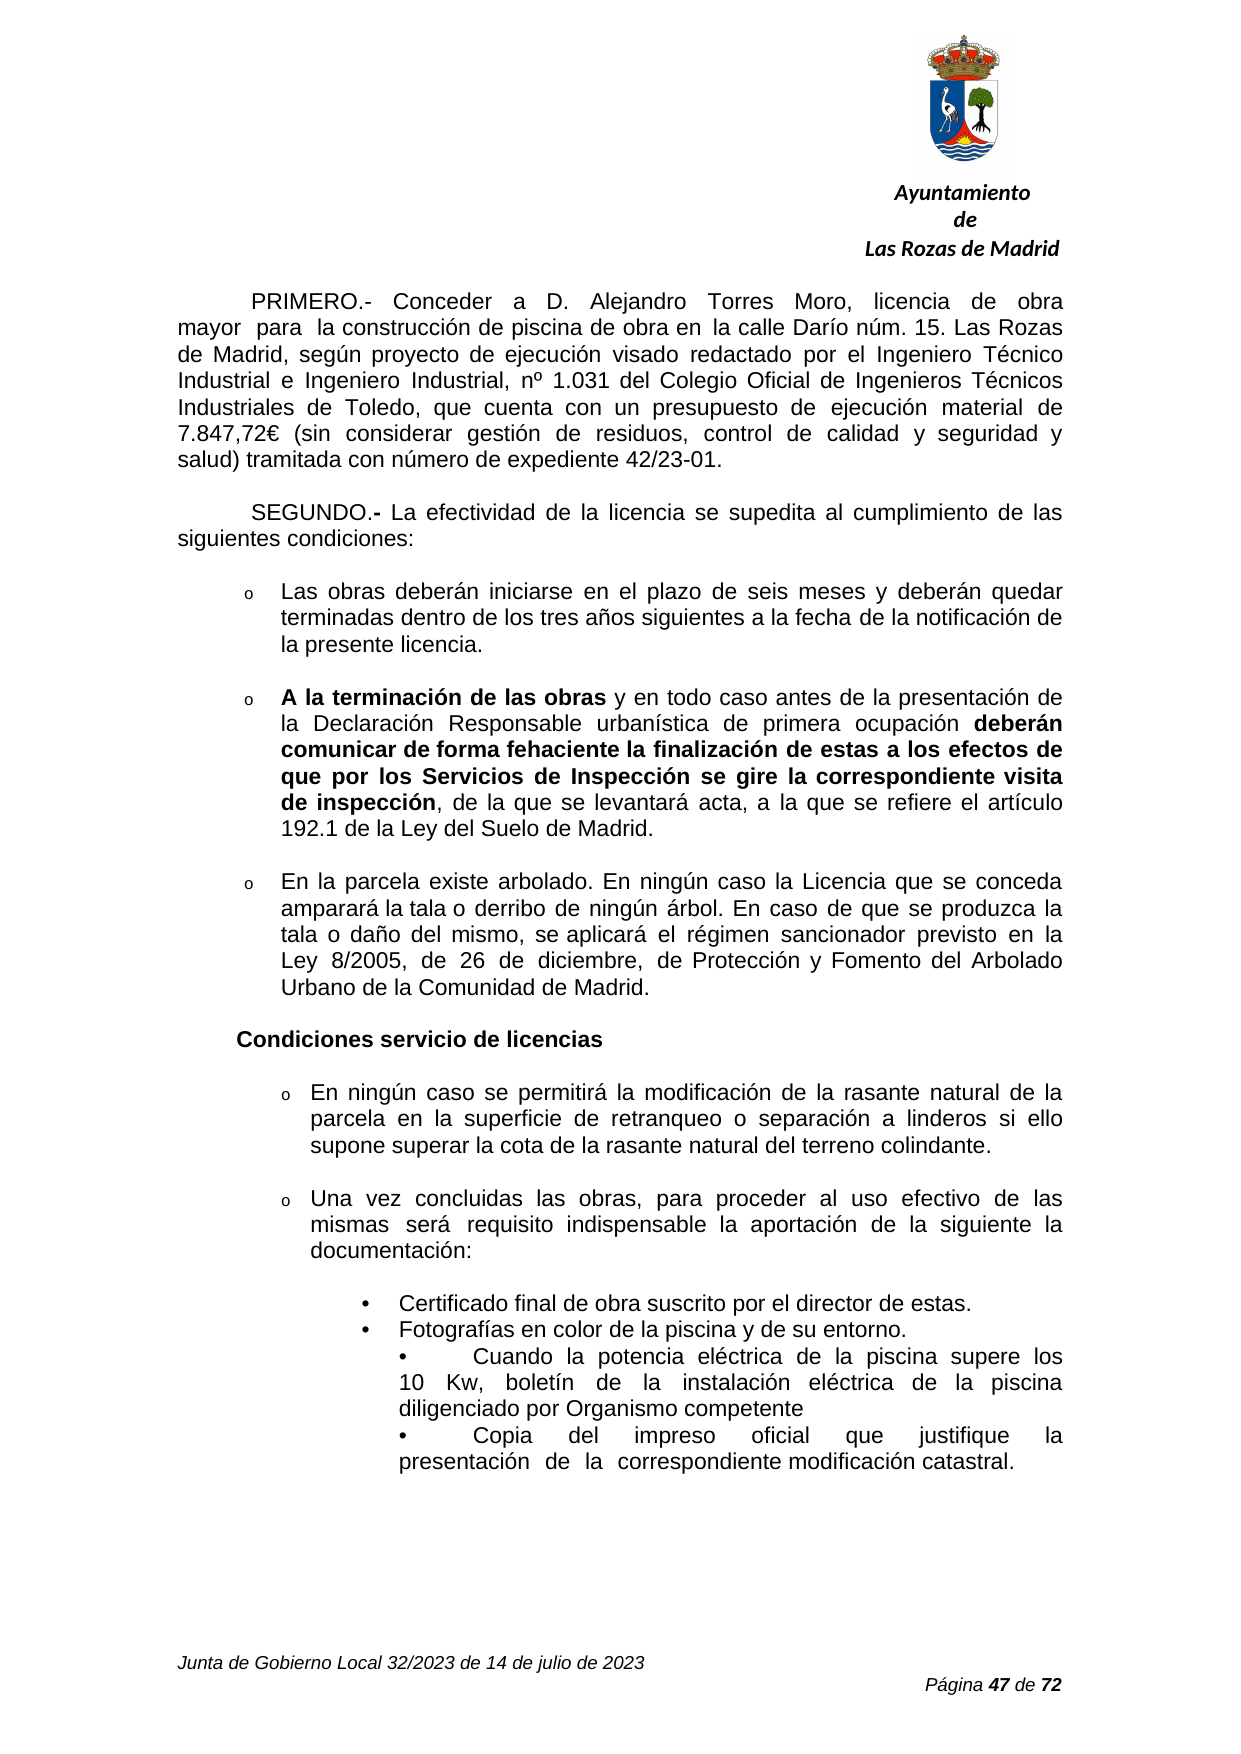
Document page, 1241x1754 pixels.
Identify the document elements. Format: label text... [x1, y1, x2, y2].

text PRIMERO.- Conceder a D. Alejandro Torres Moro, licencia de obra mayor para la construcción de piscina de obra en la calle Darío núm. 15. Las Rozas de Madrid, según proyecto de ejecución visado redactado por el Ingeniero Técnico Industrial e Ingeniero Industrial, nº 1.031 del Colegio Oficial de Ingenieros Técnicos Industriales de Toledo, que cuenta con un presupuesto de ejecución material de 7.847,72€ (sin considerar gestión de residuos, control de calidad y seguridad y salud) tramitada con número de expediente 42/23-01. [177, 288, 1063, 472]
list Fotografías en color de la piscina y de su entorno. [361, 1316, 1063, 1343]
subtitle Condiciones servicio de licencias [177, 1026, 1063, 1053]
text SEGUNDO.- La efectividad de la licencia se supedita al cumplimiento de las siguientes condiciones: [177, 499, 1063, 552]
list A la terminación de las obras y en todo caso antes de la presentación de la Declaración Responsable urbanística de primera ocupación deberán comunicar de forma fehaciente la finalización de estas a los efectos de que por los Servicios de Inspección se gire la correspondiente visita de inspección, de la que se levantará acta, a la que se refiere el artículo 192.1 de la Ley del Suelo de Madrid. [243, 683, 1063, 842]
list En la parcela existe arbolado. En ningún caso la Licencia que se conceda amparará la tala o derribo de ningún árbol. En caso de que se produzca la tala o daño del mismo, se aplicará el régimen sancionador previsto en la Ley 8/2005, de 26 de diciembre, de Protección y Fomento del Arbolado Urbano de la Comunidad de Madrid. [243, 868, 1063, 1000]
list Cuando la potencia eléctrica de la piscina supere los 10 Kw, boletín de la instalación eléctrica de la piscina diligenciado por Organismo competente [399, 1343, 1063, 1422]
list Las obras deberán iniciarse en el plazo de seis meses y deberán quedar terminadas dentro de los tres años siguientes a la fecha de la notificación de la presente licencia. [243, 578, 1063, 657]
list Certificado final de obra suscrito por el director de estas. [361, 1290, 1063, 1316]
list Copia del impreso oficial que justifique la presentación de la correspondiente modificación catastral. [399, 1422, 1063, 1474]
list Una vez concluidas las obras, para proceder al uso efectivo de las mismas será requisito indispensable la aportación de la siguiente la documentación: [281, 1184, 1063, 1264]
list En ningún caso se permitirá la modificación de la rasante natural de la parcela en la superficie de retranqueo o separación a linderos si ello supone superar la cota de la rasante natural del terreno colindante. [281, 1079, 1063, 1158]
